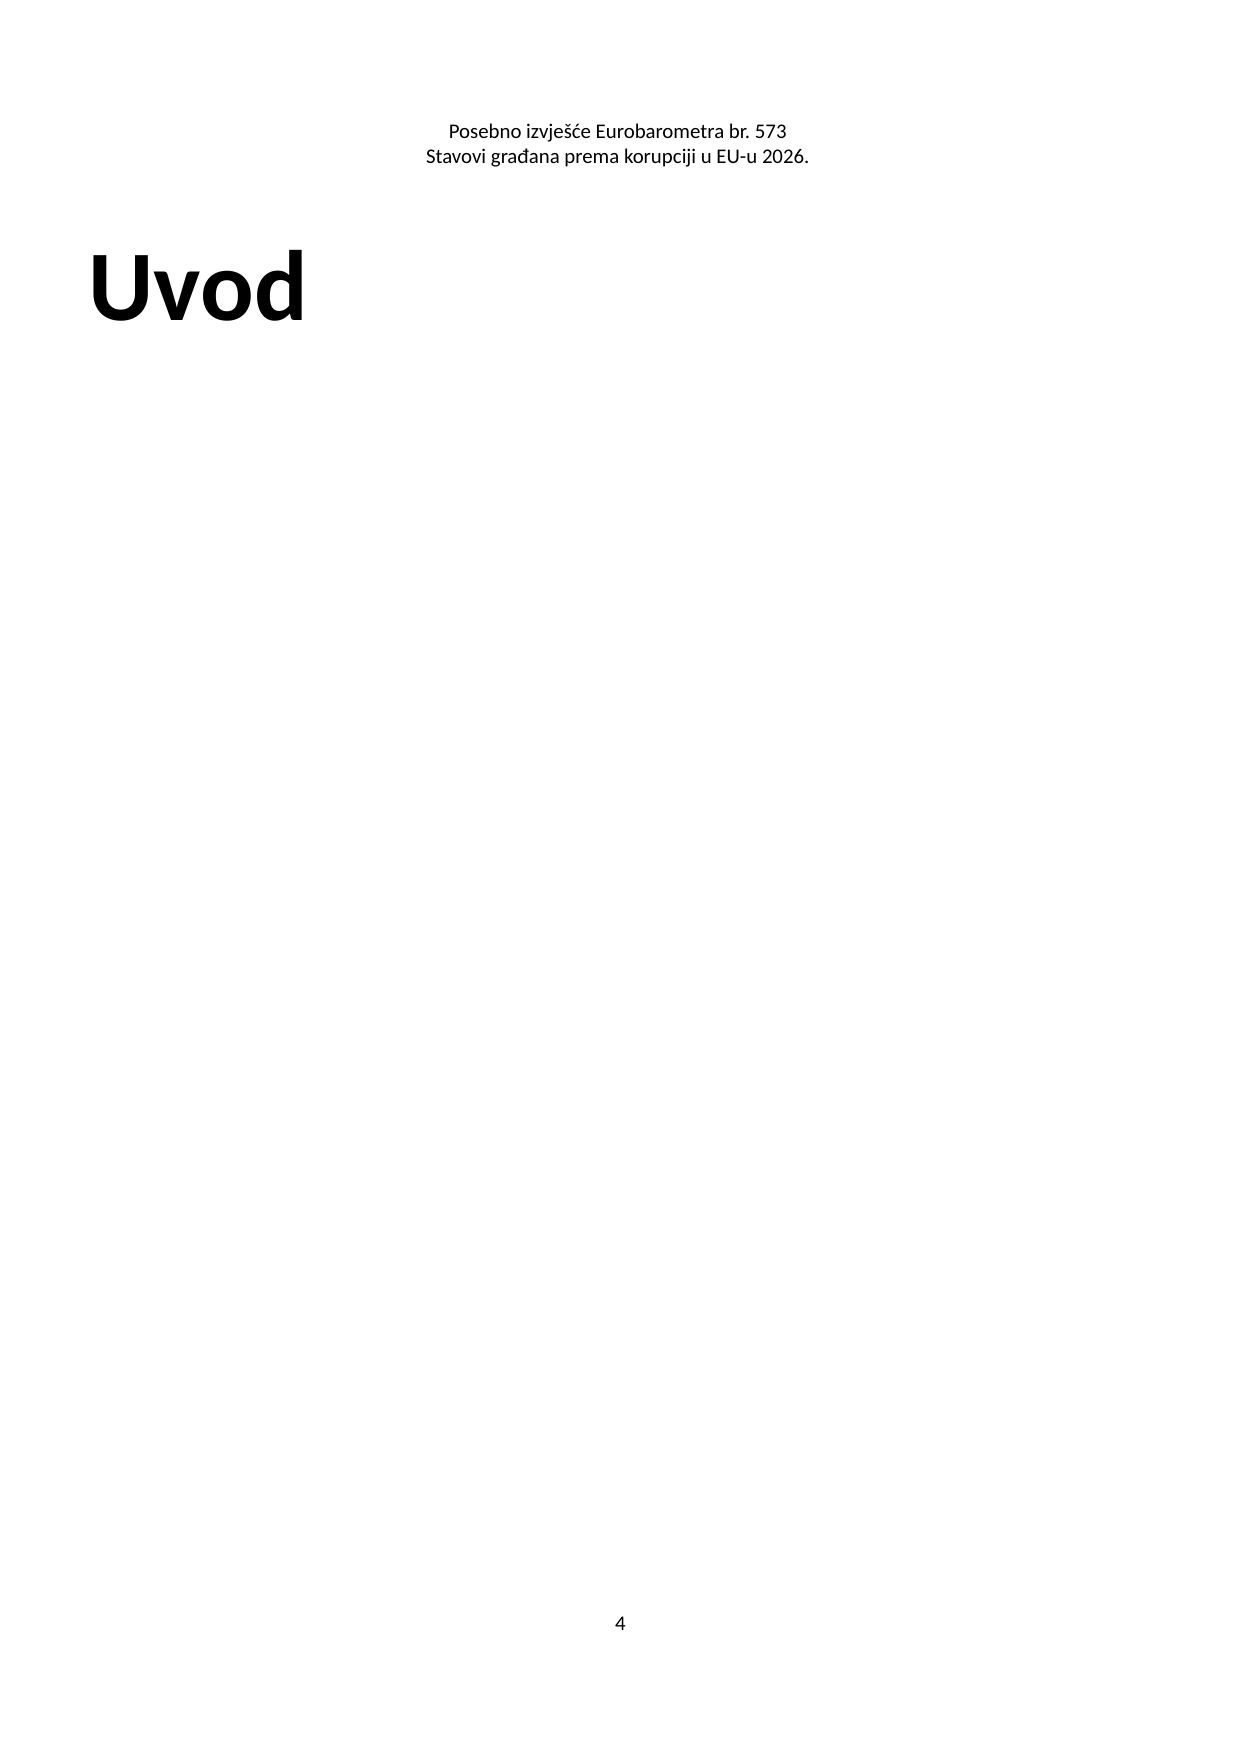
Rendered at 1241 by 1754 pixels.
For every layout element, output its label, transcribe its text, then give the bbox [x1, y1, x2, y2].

subtitle Uvod [88, 223, 1152, 346]
